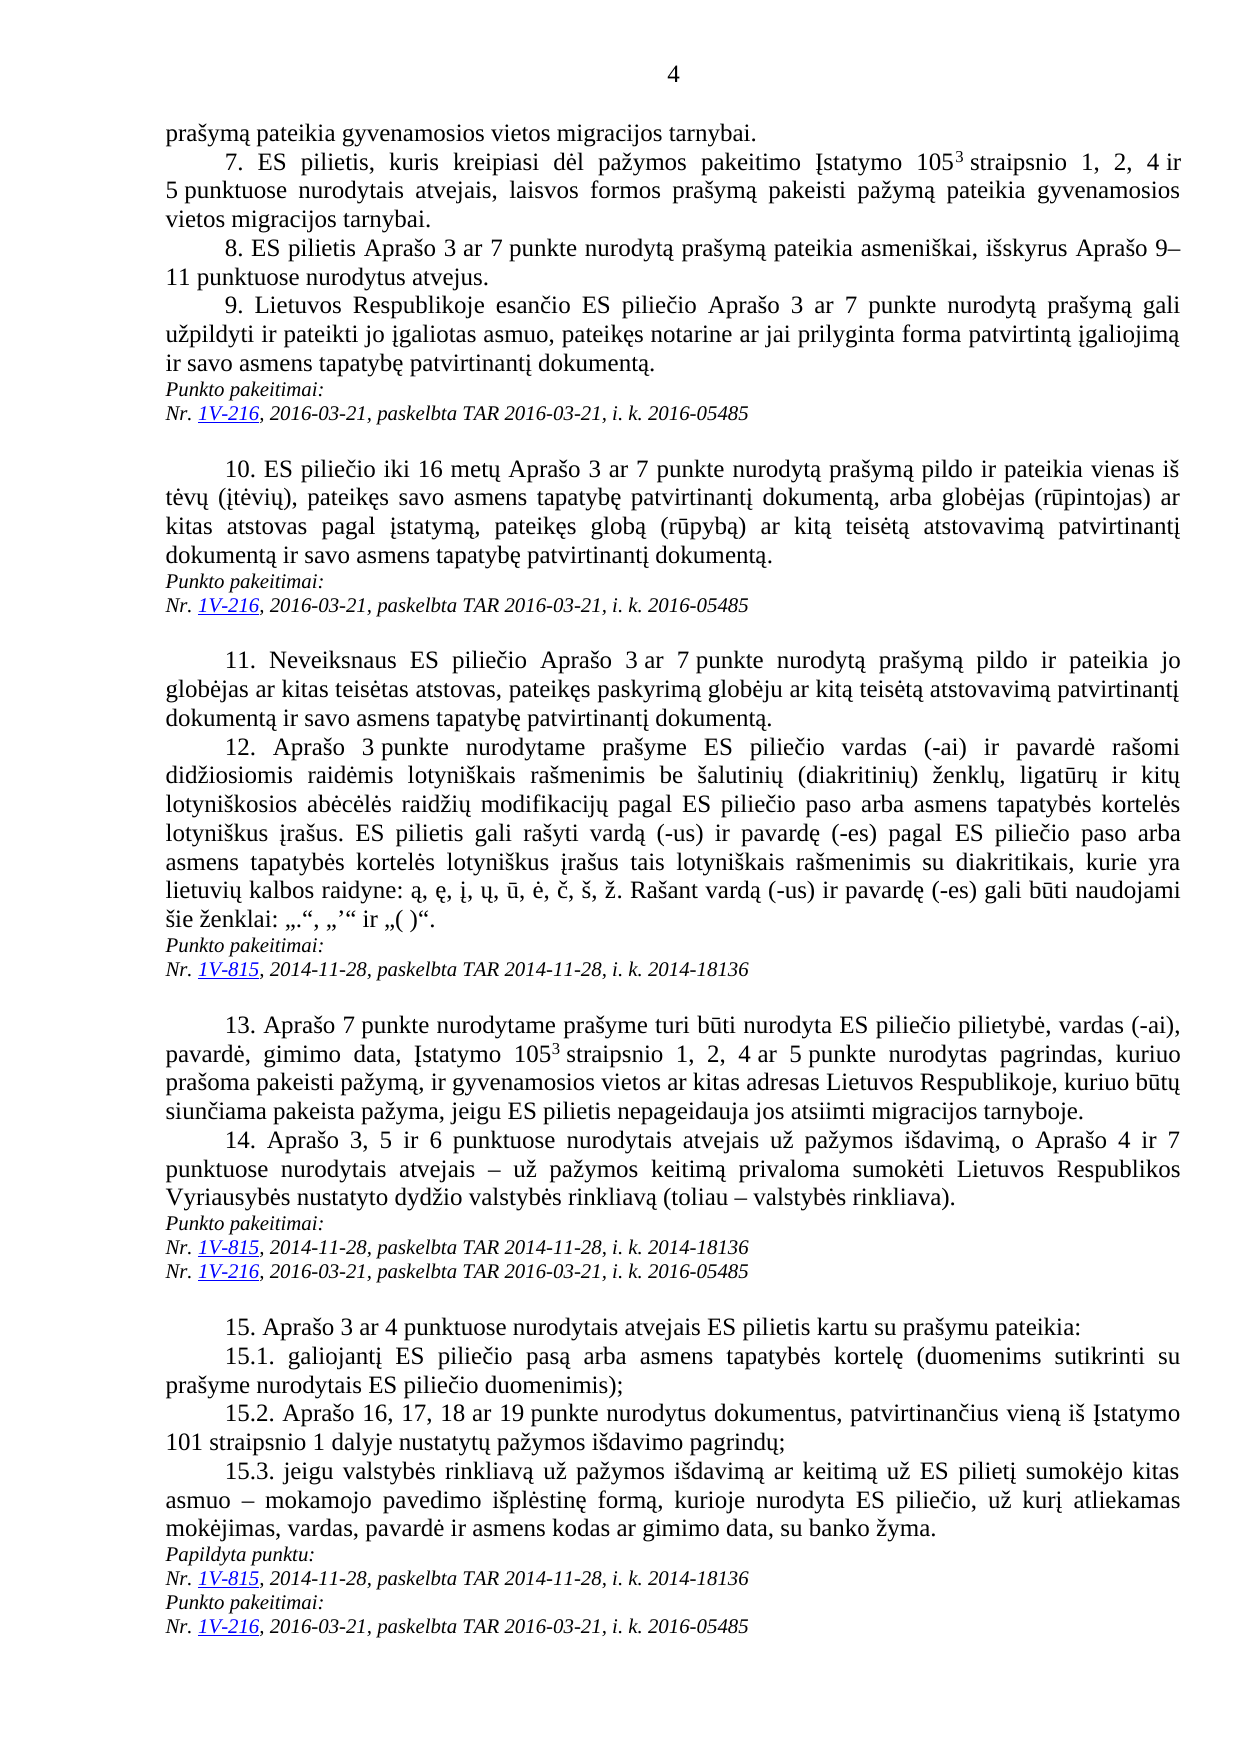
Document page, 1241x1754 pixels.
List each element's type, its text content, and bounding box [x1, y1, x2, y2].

text 11. Neveiksnaus ES piliečio Aprašo 3 ar 7 punkte nurodytą prašymą pildo ir pateikia jo globėjas ar kitas teisėtas atstovas, pateikęs paskyrimą globėju ar kitą teisėtą atstovavimą patvirtinantį dokumentą ir savo asmens tapatybę patvirtinantį dokumentą. [165, 646, 1181, 732]
text 10. ES piliečio iki 16 metų Aprašo 3 ar 7 punkte nurodytą prašymą pildo ir pateikia vienas iš tėvų (įtėvių), pateikęs savo asmens tapatybę patvirtinantį dokumentą, arba globėjas (rūpintojas) ar kitas atstovas pagal įstatymą, pateikęs globą (rūpybą) ar kitą teisėtą atstovavimą patvirtinantį dokumentą ir savo asmens tapatybę patvirtinantį dokumentą. [165, 454, 1181, 569]
text Nr. 1V-216, 2016-03-21, paskelbta TAR 2016-03-21, i. k. 2016-05485 [165, 1259, 1181, 1283]
text 7. ES pilietis, kuris kreipiasi dėl pažymos pakeitimo Įstatymo 1053 straipsnio 1, 2, 4 ir 5 punktuose nurodytais atvejais, laisvos formos prašymą pakeisti pažymą pateikia gyvenamosios vietos migracijos tarnybai. [165, 147, 1181, 233]
text Nr. 1V-216, 2016-03-21, paskelbta TAR 2016-03-21, i. k. 2016-05485 [165, 1614, 1181, 1638]
text Nr. 1V-815, 2014-11-28, paskelbta TAR 2014-11-28, i. k. 2014-18136 [165, 957, 1181, 981]
text 15. Aprašo 3 ar 4 punktuose nurodytais atvejais ES pilietis kartu su prašymu pateikia: [165, 1312, 1181, 1341]
text Nr. 1V-216, 2016-03-21, paskelbta TAR 2016-03-21, i. k. 2016-05485 [165, 401, 1181, 425]
text 14. Aprašo 3, 5 ir 6 punktuose nurodytais atvejais už pažymos išdavimą, o Aprašo 4 ir 7 punktuose nurodytais atvejais – už pažymos keitimą privaloma sumokėti Lietuvos Respublikos Vyriausybės nustatyto dydžio valstybės rinkliavą (toliau – valstybės rinkliava). [165, 1125, 1181, 1211]
text 13. Aprašo 7 punkte nurodytame prašyme turi būti nurodyta ES piliečio pilietybė, vardas (-ai), pavardė, gimimo data, Įstatymo 1053 straipsnio 1, 2, 4 ar 5 punkte nurodytas pagrindas, kuriuo prašoma pakeisti pažymą, ir gyvenamosios vietos ar kitas adresas Lietuvos Respublikoje, kuriuo būtų siunčiama pakeista pažyma, jeigu ES pilietis nepageidauja jos atsiimti migracijos tarnyboje. [165, 1010, 1181, 1125]
text Punkto pakeitimai: [165, 933, 1181, 957]
text prašymą pateikia gyvenamosios vietos migracijos tarnybai. [165, 118, 1181, 147]
text Punkto pakeitimai: [165, 1211, 1181, 1235]
text 9. Lietuvos Respublikoje esančio ES piliečio Aprašo 3 ar 7 punkte nurodytą prašymą gali užpildyti ir pateikti jo įgaliotas asmuo, pateikęs notarine ar jai prilyginta forma patvirtintą įgaliojimą ir savo asmens tapatybę patvirtinantį dokumentą. [165, 291, 1181, 377]
text Punkto pakeitimai: [165, 377, 1181, 401]
text 15.2. Aprašo 16, 17, 18 ar 19 punkte nurodytus dokumentus, patvirtinančius vieną iš Įstatymo 101 straipsnio 1 dalyje nustatytų pažymos išdavimo pagrindų; [165, 1398, 1181, 1456]
text Nr. 1V-815, 2014-11-28, paskelbta TAR 2014-11-28, i. k. 2014-18136 [165, 1566, 1181, 1590]
text 8. ES pilietis Aprašo 3 ar 7 punkte nurodytą prašymą pateikia asmeniškai, išskyrus Aprašo 9–11 punktuose nurodytus atvejus. [165, 233, 1181, 291]
text 12. Aprašo 3 punkte nurodytame prašyme ES piliečio vardas (-ai) ir pavardė rašomi didžiosiomis raidėmis lotyniškais rašmenimis be šalutinių (diakritinių) ženklų, ligatūrų ir kitų lotyniškosios abėcėlės raidžių modifikacijų pagal ES piliečio paso arba asmens tapatybės kortelės lotyniškus įrašus. ES pilietis gali rašyti vardą (-us) ir pavardę (-es) pagal ES piliečio paso arba asmens tapatybės kortelės lotyniškus įrašus tais lotyniškais rašmenimis su diakritikais, kurie yra lietuvių kalbos raidyne: ą, ę, į, ų, ū, ė, č, š, ž. Rašant vardą (-us) ir pavardę (-es) gali būti naudojami šie ženklai: „.“, „’“ ir „( )“. [165, 732, 1181, 933]
text Papildyta punktu: [165, 1542, 1181, 1566]
text 15.3. jeigu valstybės rinkliavą už pažymos išdavimą ar keitimą už ES pilietį sumokėjo kitas asmuo – mokamojo pavedimo išplėstinę formą, kurioje nurodyta ES piliečio, už kurį atliekamas mokėjimas, vardas, pavardė ir asmens kodas ar gimimo data, su banko žyma. [165, 1456, 1181, 1542]
text Nr. 1V-815, 2014-11-28, paskelbta TAR 2014-11-28, i. k. 2014-18136 [165, 1235, 1181, 1259]
text Punkto pakeitimai: [165, 1590, 1181, 1614]
text Punkto pakeitimai: [165, 569, 1181, 593]
text Nr. 1V-216, 2016-03-21, paskelbta TAR 2016-03-21, i. k. 2016-05485 [165, 593, 1181, 617]
text 15.1. galiojantį ES piliečio pasą arba asmens tapatybės kortelę (duomenims sutikrinti su prašyme nurodytais ES piliečio duomenimis); [165, 1341, 1181, 1398]
